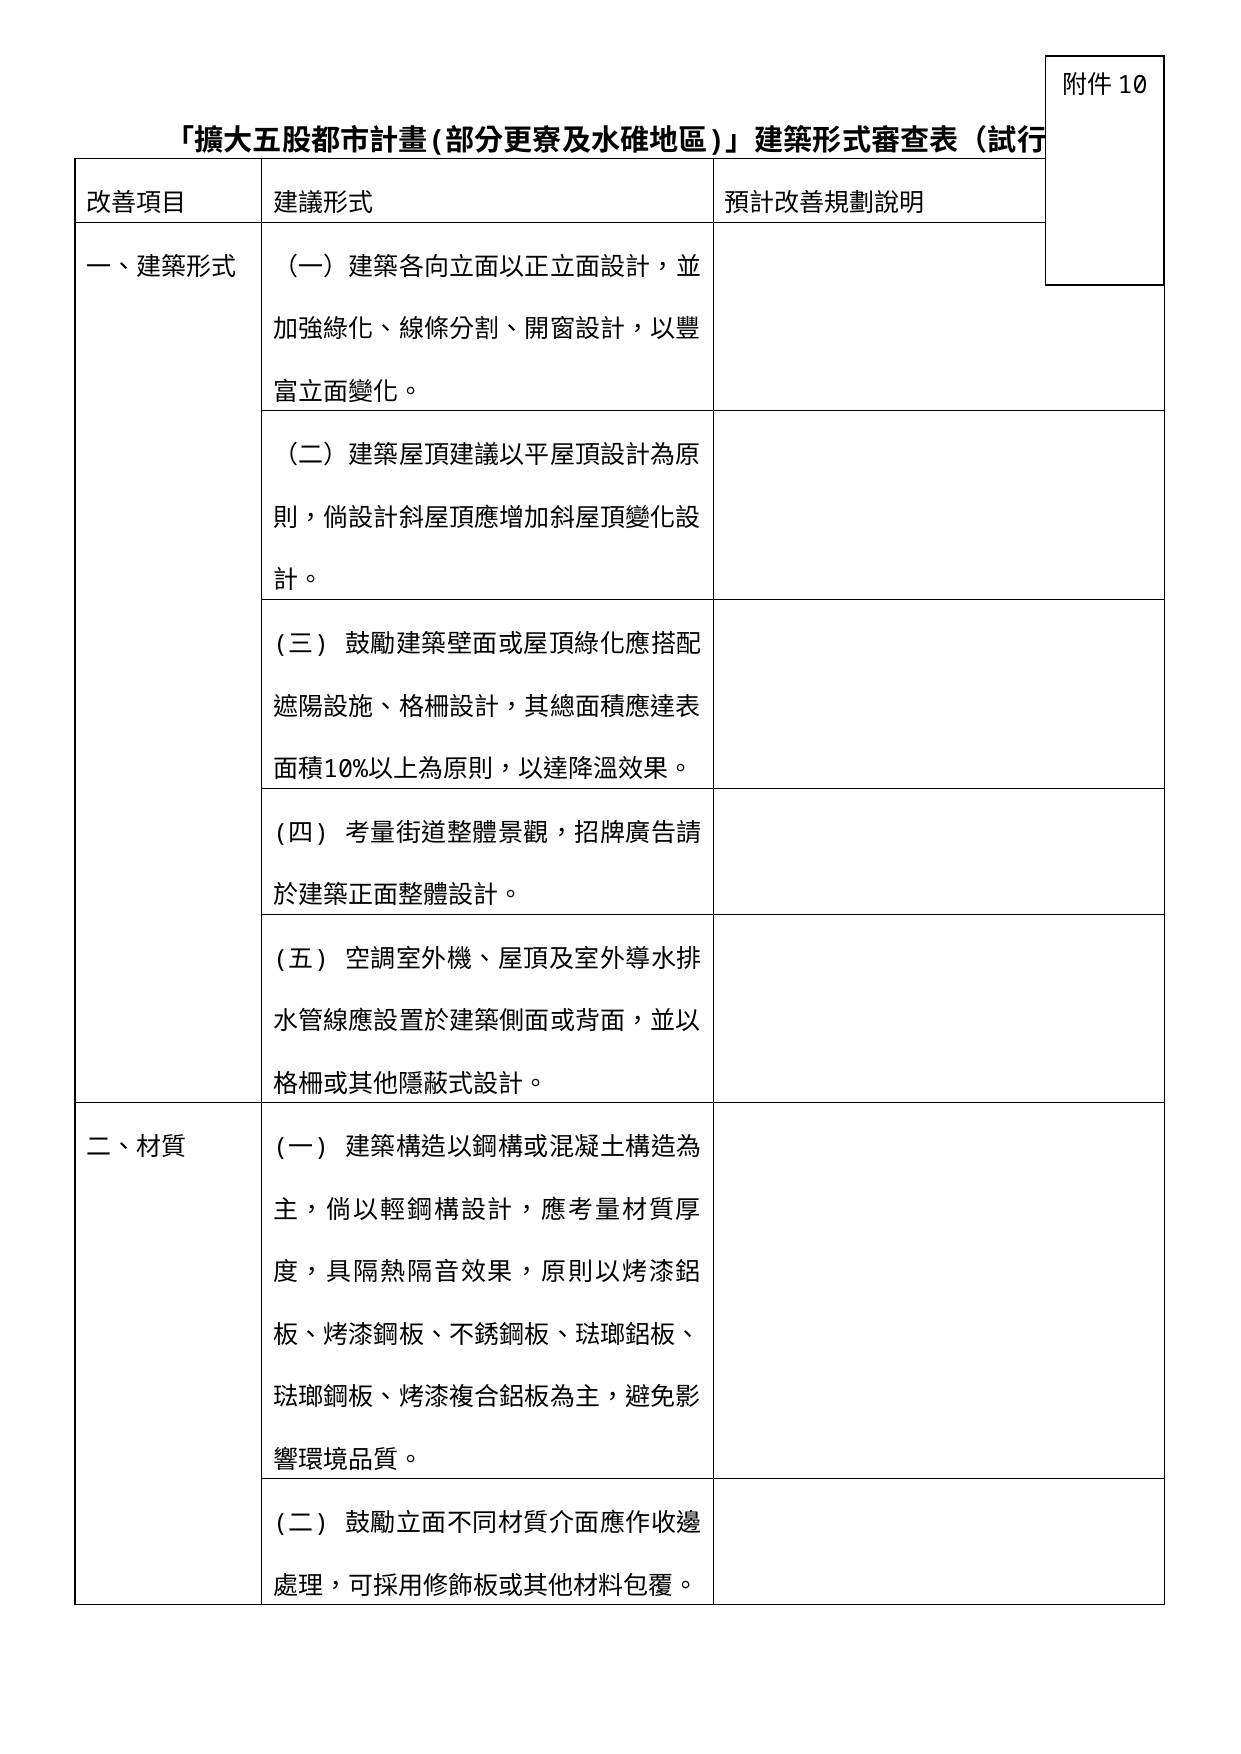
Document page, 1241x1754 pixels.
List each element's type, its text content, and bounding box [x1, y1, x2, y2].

text 「擴大五股都市計畫(部分更寮及水碓地區)」建築形式審查表（試行） [1046, 57, 1163, 284]
table_cell （一）建築各向立面以正立面設計，並加強綠化、線條分割、開窗設計，以豐富立面變化。 [262, 223, 713, 410]
table_cell 一、建築形式 [76, 223, 261, 1102]
table_cell (五) 空調室外機、屋頂及室外導水排水管線應設置於建築側面或背面，並以格柵或其他隱蔽式設計。 [262, 915, 713, 1102]
text 附件10 [1061, 64, 1148, 101]
table_cell [714, 915, 1164, 1102]
table_header 預計改善規劃說明 [714, 159, 1045, 222]
table_cell （二）建築屋頂建議以平屋頂設計為原則，倘設計斜屋頂應增加斜屋頂變化設計。 [262, 411, 713, 599]
table_cell [714, 1479, 1164, 1604]
table_header 改善項目 [76, 159, 261, 222]
table_cell [714, 600, 1164, 787]
table_cell (四) 考量街道整體景觀，招牌廣告請於建築正面整體設計。 [262, 789, 713, 913]
table_cell [714, 411, 1164, 599]
table_cell [714, 1103, 1164, 1478]
table_cell (三) 鼓勵建築壁面或屋頂綠化應搭配遮陽設施、格柵設計，其總面積應達表面積10%以上為原則，以達降溫效果。 [262, 600, 713, 787]
table_header 建議形式 [262, 159, 713, 222]
table_cell (二) 鼓勵立面不同材質介面應作收邊處理，可採用修飾板或其他材料包覆。 [262, 1479, 713, 1604]
table_cell [714, 223, 1164, 410]
table_cell (一) 建築構造以鋼構或混凝土構造為主，倘以輕鋼構設計，應考量材質厚度，具隔熱隔音效果，原則以烤漆鋁板、烤漆鋼板、不銹鋼板、琺瑯鋁板、琺瑯鋼板、烤漆複合鋁板為主，避免影響環境品質。 [262, 1103, 713, 1478]
text 「擴大五股都市計畫(部分更寮及水碓地區)」建築形式審查表（試行） [75, 96, 1045, 158]
table_cell [714, 789, 1164, 913]
table_cell 二、材質 [76, 1103, 261, 1604]
